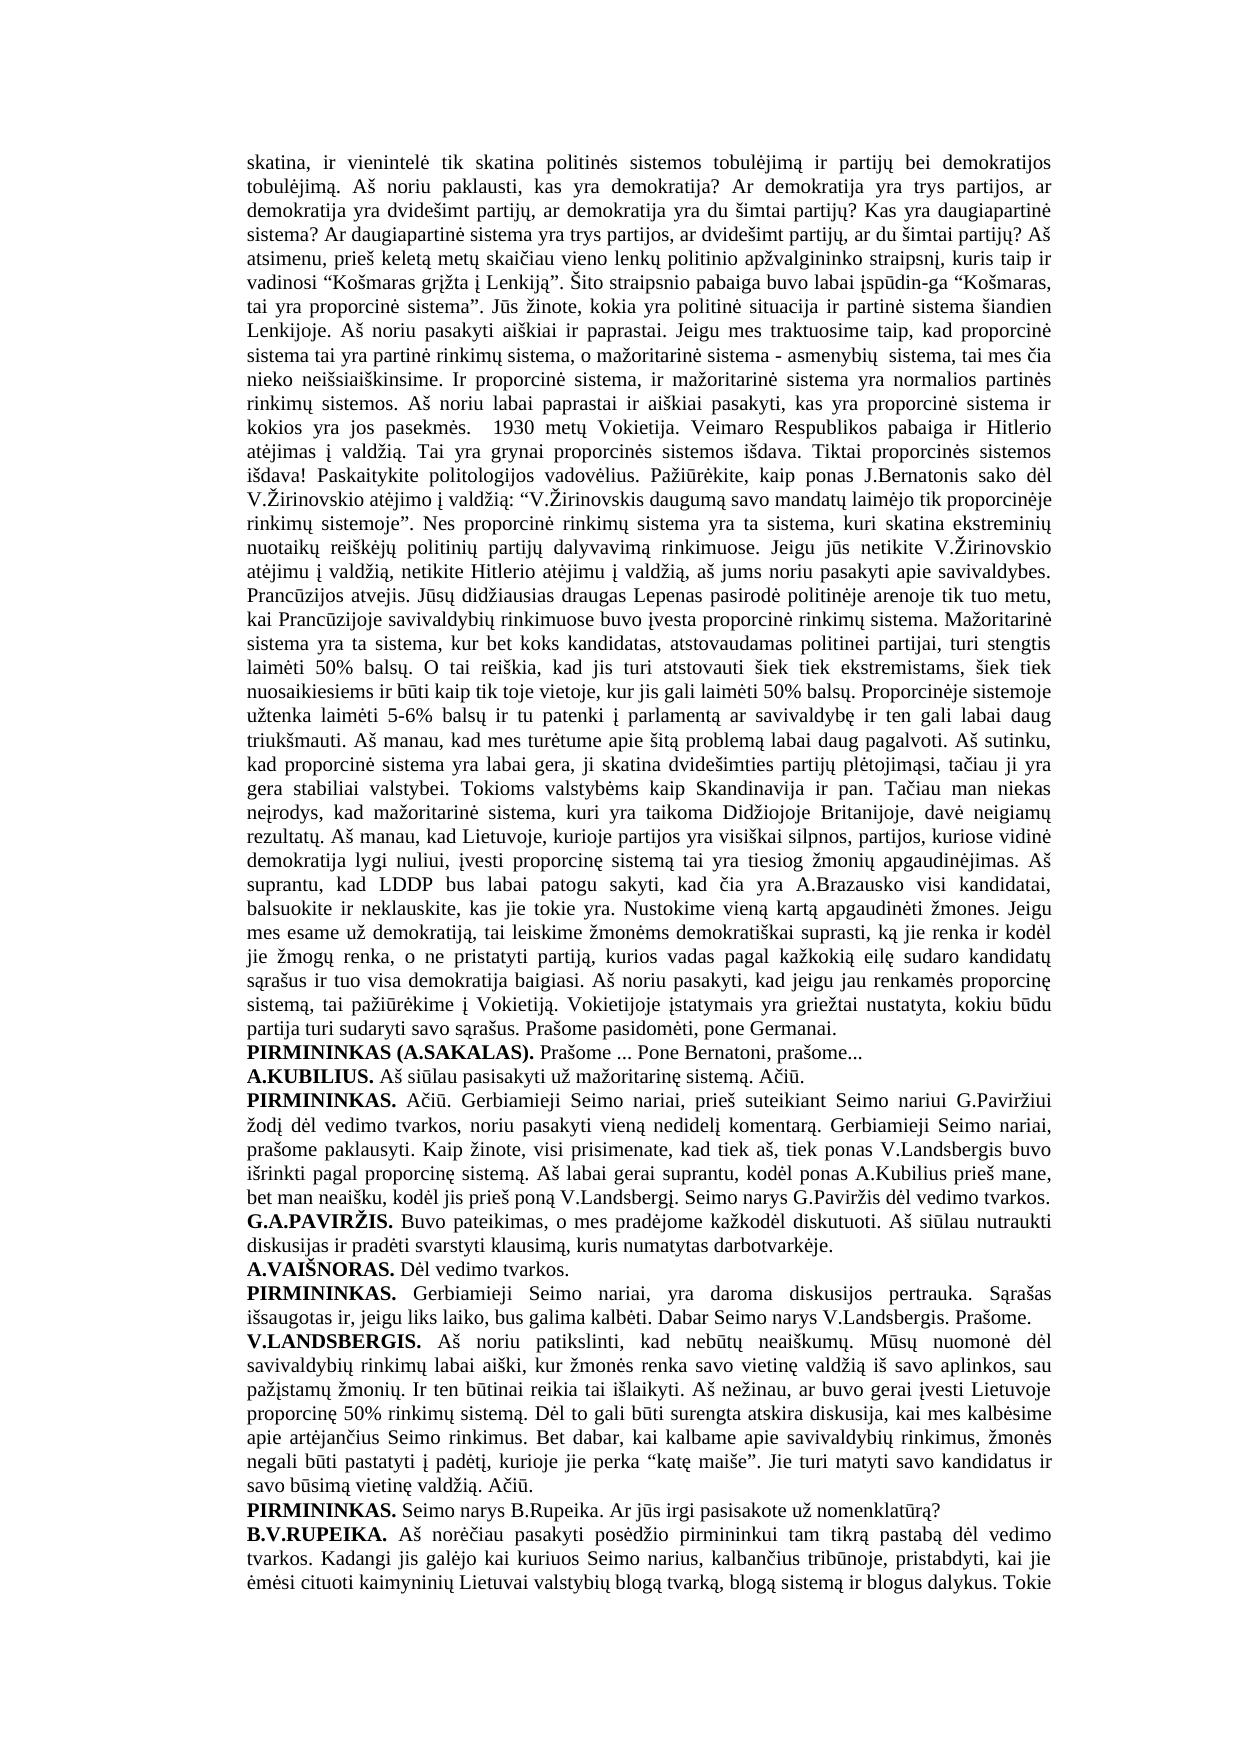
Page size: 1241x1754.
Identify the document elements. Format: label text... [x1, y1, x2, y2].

text PIRMININKAS. Seimo narys B.Rupeika. Ar jūs irgi pasisakote už nomenklatūrą? [247, 1497, 1053, 1522]
text G.A.PAVIRŽIS. Buvo pateikimas, o mes pradėjome kažkodėl diskutuoti. Aš siūlau nutraukti diskusijas ir pradėti svarstyti klausimą, kuris numatytas darbotvarkėje. [247, 1209, 1053, 1257]
text V.LANDSBERGIS. Aš noriu patikslinti, kad nebūtų neaiškumų. Mūsų nuomonė dėl savivaldybių rinkimų labai aiški, kur žmonės renka savo vietinę valdžią iš savo aplinkos, sau pažįstamų žmonių. Ir ten būtinai reikia tai išlaikyti. Aš nežinau, ar buvo gerai įvesti Lietuvoje proporcinę 50% rinkimų sistemą. Dėl to gali būti surengta atskira diskusija, kai mes kalbėsime apie artėjančius Seimo rinkimus. Bet dabar, kai kalbame apie savivaldybių rinkimus, žmonės negali būti pastatyti į padėtį, kurioje jie perka “katę maiše”. Jie turi matyti savo kandidatus ir savo būsimą vietinę valdžią. Ačiū. [247, 1329, 1053, 1497]
text PIRMININKAS. Gerbiamieji Seimo nariai, yra daroma diskusijos pertrauka. Sąrašas išsaugotas ir, jeigu liks laiko, bus galima kalbėti. Dabar Seimo narys V.Landsbergis. Prašome. [247, 1281, 1053, 1329]
text B.V.RUPEIKA. Aš norėčiau pasakyti posėdžio pirmininkui tam tikrą pastabą dėl vedimo tvarkos. Kadangi jis galėjo kai kuriuos Seimo narius, kalbančius tribūnoje, pristabdyti, kai jie ėmėsi cituoti kaimyninių Lietuvai valstybių blogą tvarką, blogą sistemą ir blogus dalykus. Tokie [247, 1522, 1053, 1594]
text A.KUBILIUS. Aš siūlau pasisakyti už mažoritarinę sistemą. Ačiū. [247, 1064, 1053, 1088]
text PIRMININKAS (A.SAKALAS). Prašome ... Pone Bernatoni, prašome... [247, 1040, 1053, 1064]
text A.VAIŠNORAS. Dėl vedimo tvarkos. [247, 1257, 1053, 1281]
text skatina, ir vienintelė tik skatina politinės sistemos tobulėjimą ir partijų bei demokratijos tobulėjimą. Aš noriu paklausti, kas yra demokratija? Ar demokratija yra trys partijos, ar demokratija yra dvidešimt partijų, ar demokratija yra du šimtai partijų? Kas yra daugiapartinė sistema? Ar daugiapartinė sistema yra trys partijos, ar dvidešimt partijų, ar du šimtai partijų? Aš atsimenu, prieš keletą metų skaičiau vieno lenkų politinio apžvalgininko straipsnį, kuris taip ir vadinosi “Košmaras grįžta į Lenkiją”. Šito straipsnio pabaiga buvo labai įspūdin-ga “Košmaras, tai yra proporcinė sistema”. Jūs žinote, kokia yra politinė situacija ir partinė sistema šiandien Lenkijoje. Aš noriu pasakyti aiškiai ir paprastai. Jeigu mes traktuosime taip, kad proporcinė sistema tai yra partinė rinkimų sistema, o mažoritarinė sistema - asmenybių sistema, tai mes čia nieko neišsiaiškinsime. Ir proporcinė sistema, ir mažoritarinė sistema yra normalios partinės rinkimų sistemos. Aš noriu labai paprastai ir aiškiai pasakyti, kas yra proporcinė sistema ir kokios yra jos pasekmės. 1930 metų Vokietija. Veimaro Respublikos pabaiga ir Hitlerio atėjimas į valdžią. Tai yra grynai proporcinės sistemos išdava. Tiktai proporcinės sistemos išdava! Paskaitykite politologijos vadovėlius. Pažiūrėkite, kaip ponas J.Bernatonis sako dėl V.Žirinovskio atėjimo į valdžią: “V.Žirinovskis daugumą savo mandatų laimėjo tik proporcinėje rinkimų sistemoje”. Nes proporcinė rinkimų sistema yra ta sistema, kuri skatina ekstreminių nuotaikų reiškėjų politinių partijų dalyvavimą rinkimuose. Jeigu jūs netikite V.Žirinovskio atėjimu į valdžią, netikite Hitlerio atėjimu į valdžią, aš jums noriu pasakyti apie savivaldybes. Prancūzijos atvejis. Jūsų didžiausias draugas Lepenas pasirodė politinėje arenoje tik tuo metu, kai Prancūzijoje savivaldybių rinkimuose buvo įvesta proporcinė rinkimų sistema. Mažoritarinė sistema yra ta sistema, kur bet koks kandidatas, atstovaudamas politinei partijai, turi stengtis laimėti 50% balsų. O tai reiškia, kad jis turi atstovauti šiek tiek ekstremistams, šiek tiek nuosaikiesiems ir būti kaip tik toje vietoje, kur jis gali laimėti 50% balsų. Proporcinėje sistemoje užtenka laimėti 5-6% balsų ir tu patenki į parlamentą ar savivaldybę ir ten gali labai daug triukšmauti. Aš manau, kad mes turėtume apie šitą problemą labai daug pagalvoti. Aš sutinku, kad proporcinė sistema yra labai gera, ji skatina dvidešimties partijų plėtojimąsi, tačiau ji yra gera stabiliai valstybei. Tokioms valstybėms kaip Skandinavija ir pan. Tačiau man niekas neįrodys, kad mažoritarinė sistema, kuri yra taikoma Didžiojoje Britanijoje, davė neigiamų rezultatų. Aš manau, kad Lietuvoje, kurioje partijos yra visiškai silpnos, partijos, kuriose vidinė demokratija lygi nuliui, įvesti proporcinę sistemą tai yra tiesiog žmonių apgaudinėjimas. Aš suprantu, kad LDDP bus labai patogu sakyti, kad čia yra A.Brazausko visi kandidatai, balsuokite ir neklauskite, kas jie tokie yra. Nustokime vieną kartą apgaudinėti žmones. Jeigu mes esame už demokratiją, tai leiskime žmonėms demokratiškai suprasti, ką jie renka ir kodėl jie žmogų renka, o ne pristatyti partiją, kurios vadas pagal kažkokią eilę sudaro kandidatų sąrašus ir tuo visa demokratija baigiasi. Aš noriu pasakyti, kad jeigu jau renkamės proporcinę sistemą, tai pažiūrėkime į Vokietiją. Vokietijoje įstatymais yra griežtai nustatyta, kokiu būdu partija turi sudaryti savo sąrašus. Prašome pasidomėti, pone Germanai. [247, 150, 1053, 1040]
text PIRMININKAS. Ačiū. Gerbiamieji Seimo nariai, prieš suteikiant Seimo nariui G.Paviržiui žodį dėl vedimo tvarkos, noriu pasakyti vieną nedidelį komentarą. Gerbiamieji Seimo nariai, prašome paklausyti. Kaip žinote, visi prisimenate, kad tiek aš, tiek ponas V.Landsbergis buvo išrinkti pagal proporcinę sistemą. Aš labai gerai suprantu, kodėl ponas A.Kubilius prieš mane, bet man neaišku, kodėl jis prieš poną V.Landsbergį. Seimo narys G.Paviržis dėl vedimo tvarkos. [247, 1088, 1053, 1209]
